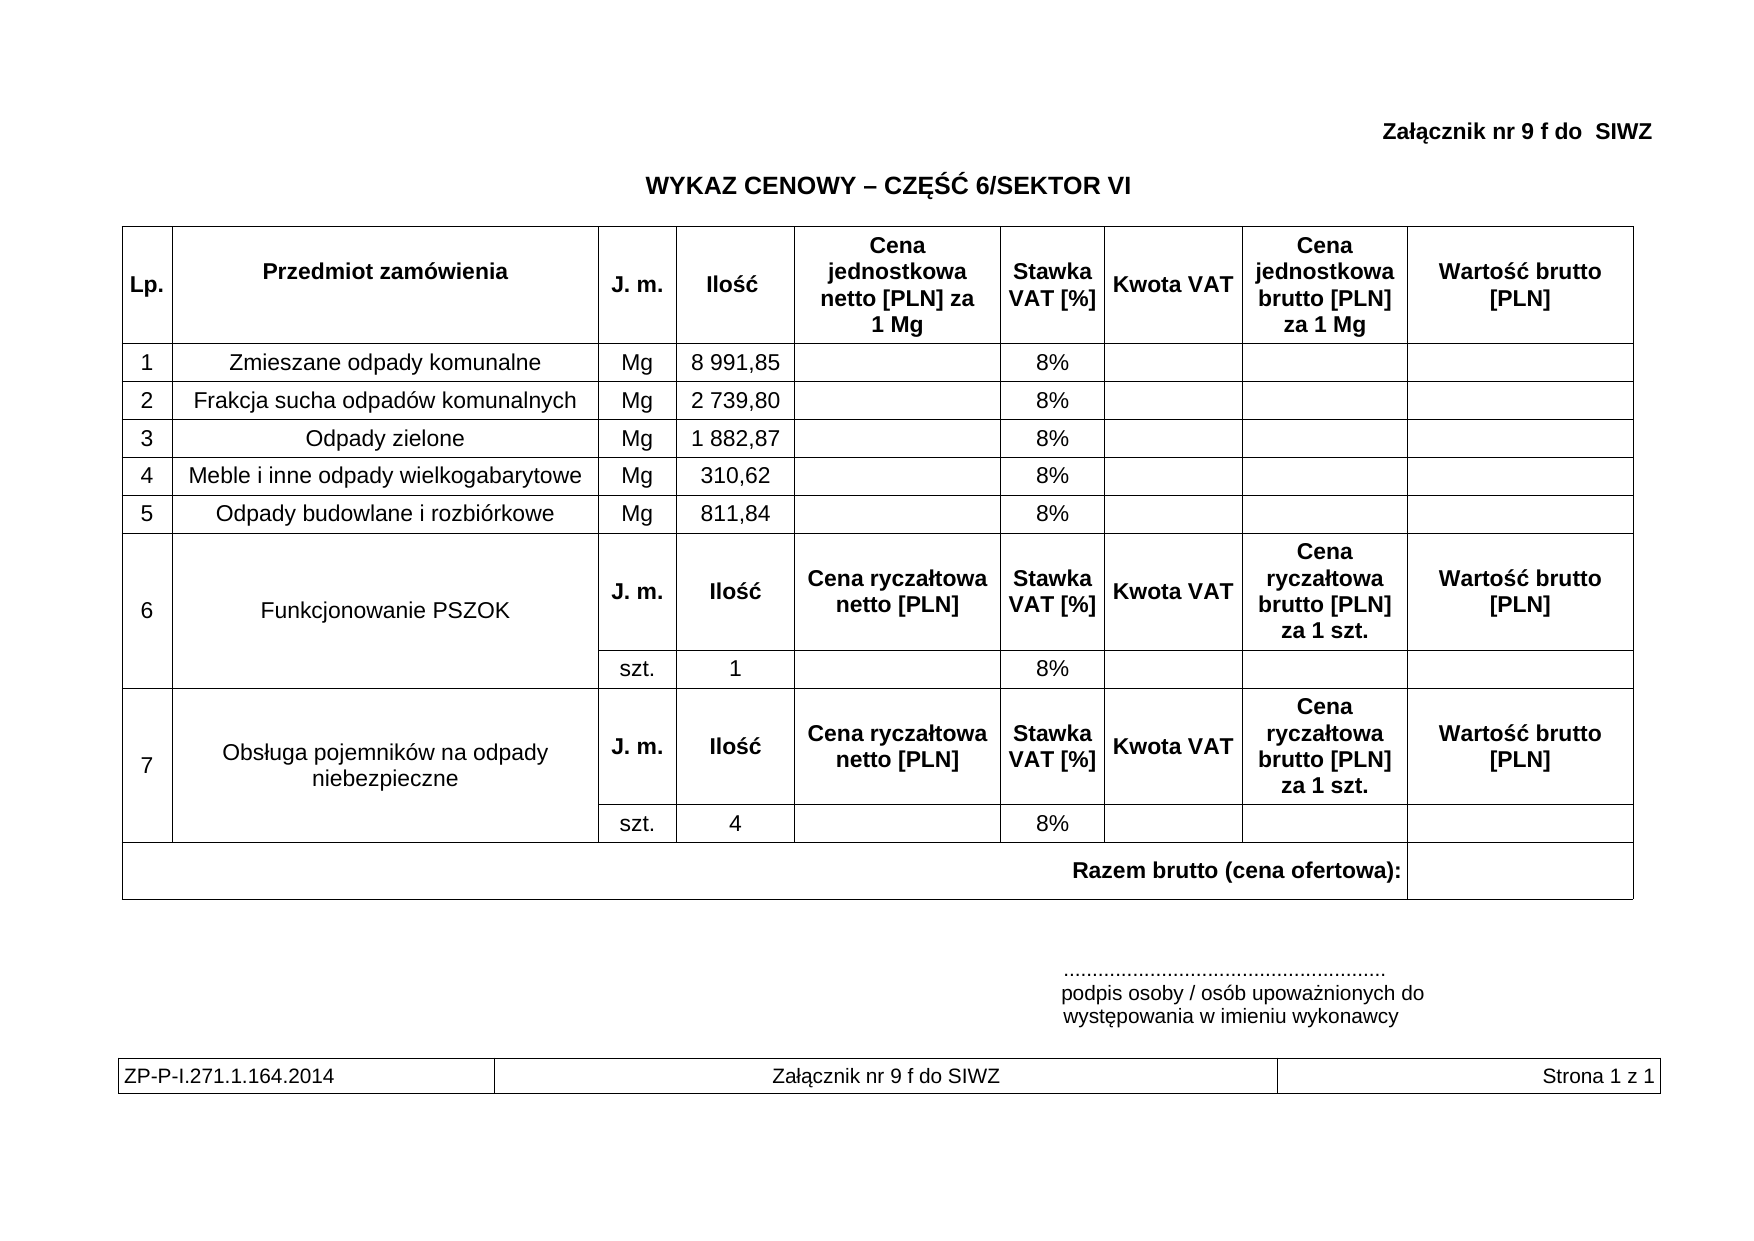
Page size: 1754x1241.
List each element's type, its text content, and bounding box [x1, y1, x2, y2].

table_cell 8% [1001, 805, 1104, 842]
table_cell [1105, 344, 1242, 381]
table_cell Mg [599, 496, 676, 532]
table_cell Obsługa pojemników na odpady niebezpieczne [173, 689, 598, 842]
table_cell [1408, 344, 1633, 381]
table_cell 8% [1001, 458, 1104, 494]
table_cell [795, 344, 1000, 381]
text ........................................................ [118, 956, 1659, 980]
table_cell 2 739,80 [677, 382, 794, 419]
table_header J. m. [599, 227, 676, 343]
table_cell [1408, 843, 1633, 899]
table_cell [1408, 420, 1633, 457]
table_cell J. m. [599, 534, 676, 649]
table_cell Cena ryczałtowa netto [PLN] [795, 689, 1000, 804]
table_cell Zmieszane odpady komunalne [173, 344, 598, 381]
table_cell Stawka VAT [%] [1001, 689, 1104, 804]
table_header Przedmiot zamówienia [173, 227, 598, 343]
table_cell [1105, 458, 1242, 494]
table_cell [1408, 458, 1633, 494]
table_cell [1105, 420, 1242, 457]
table_cell [795, 805, 1000, 842]
table_cell [795, 458, 1000, 494]
table_cell [1408, 805, 1633, 842]
table_cell [1408, 651, 1633, 687]
table_header Cena jednostkowa netto [PLN] za 1 Mg [795, 227, 1000, 343]
table_cell 6 [123, 534, 172, 687]
text występowania w imieniu wykonawcy [118, 1004, 1659, 1028]
table_cell Razem brutto (cena ofertowa): [123, 843, 1407, 899]
table_cell Kwota VAT [1105, 534, 1242, 649]
table_cell 2 [123, 382, 172, 419]
table_cell [1408, 496, 1633, 532]
table_cell Mg [599, 382, 676, 419]
table_cell Stawka VAT [%] [1001, 534, 1104, 649]
table_cell szt. [599, 651, 676, 687]
table_cell 811,84 [677, 496, 794, 532]
table_cell [1243, 496, 1407, 532]
table_header Lp. [123, 227, 172, 343]
table_cell 7 [123, 689, 172, 842]
table_cell [795, 651, 1000, 687]
table_cell [795, 420, 1000, 457]
table_cell szt. [599, 805, 676, 842]
table_cell [1243, 382, 1407, 419]
table_cell [1243, 651, 1407, 687]
table_cell [1105, 496, 1242, 532]
table_cell [1105, 382, 1242, 419]
table_cell [1408, 382, 1633, 419]
table_cell Mg [599, 420, 676, 457]
table_cell 1 882,87 [677, 420, 794, 457]
table_header Kwota VAT [1105, 227, 1242, 343]
table_cell Wartość brutto [PLN] [1408, 689, 1633, 804]
table_cell [1243, 805, 1407, 842]
table_cell 5 [123, 496, 172, 532]
table_cell 4 [123, 458, 172, 494]
table_cell Odpady zielone [173, 420, 598, 457]
table_cell Kwota VAT [1105, 689, 1242, 804]
table_cell Mg [599, 344, 676, 381]
table_cell 1 [123, 344, 172, 381]
table_cell Cena ryczałtowa brutto [PLN] za 1 szt. [1243, 689, 1407, 804]
table_cell 8 991,85 [677, 344, 794, 381]
table_cell 8% [1001, 496, 1104, 532]
table_cell 8% [1001, 420, 1104, 457]
table_cell Odpady budowlane i rozbiórkowe [173, 496, 598, 532]
text podpis osoby / osób upoważnionych do [561, 980, 1659, 1004]
table_cell Frakcja sucha odpadów komunalnych [173, 382, 598, 419]
table_cell Wartość brutto [PLN] [1408, 534, 1633, 649]
table_cell Funkcjonowanie PSZOK [173, 534, 598, 687]
table_cell Ilość [677, 534, 794, 649]
table_cell 8% [1001, 382, 1104, 419]
table_cell 310,62 [677, 458, 794, 494]
table_header Ilość [677, 227, 794, 343]
table_cell 8% [1001, 344, 1104, 381]
table_cell [795, 496, 1000, 532]
table_header Wartość brutto [PLN] [1408, 227, 1633, 343]
table_cell Cena ryczałtowa brutto [PLN] za 1 szt. [1243, 534, 1407, 649]
table_cell [795, 382, 1000, 419]
table_cell [1243, 420, 1407, 457]
table_cell Meble i inne odpady wielkogabarytowe [173, 458, 598, 494]
table_cell Mg [599, 458, 676, 494]
table_cell 3 [123, 420, 172, 457]
table_header Stawka VAT [%] [1001, 227, 1104, 343]
table_cell [1105, 651, 1242, 687]
text Załącznik nr 9 f do SIWZ [118, 118, 1659, 144]
table_cell 4 [677, 805, 794, 842]
table_cell 1 [677, 651, 794, 687]
text WYKAZ CENOWY – CZĘŚĆ 6/SEKTOR VI [118, 171, 1659, 199]
table_cell [1105, 805, 1242, 842]
table_cell J. m. [599, 689, 676, 804]
table_header Cena jednostkowa brutto [PLN] za 1 Mg [1243, 227, 1407, 343]
table_cell [1243, 458, 1407, 494]
table_cell [1243, 344, 1407, 381]
table_cell 8% [1001, 651, 1104, 687]
table_cell Ilość [677, 689, 794, 804]
table_cell Cena ryczałtowa netto [PLN] [795, 534, 1000, 649]
